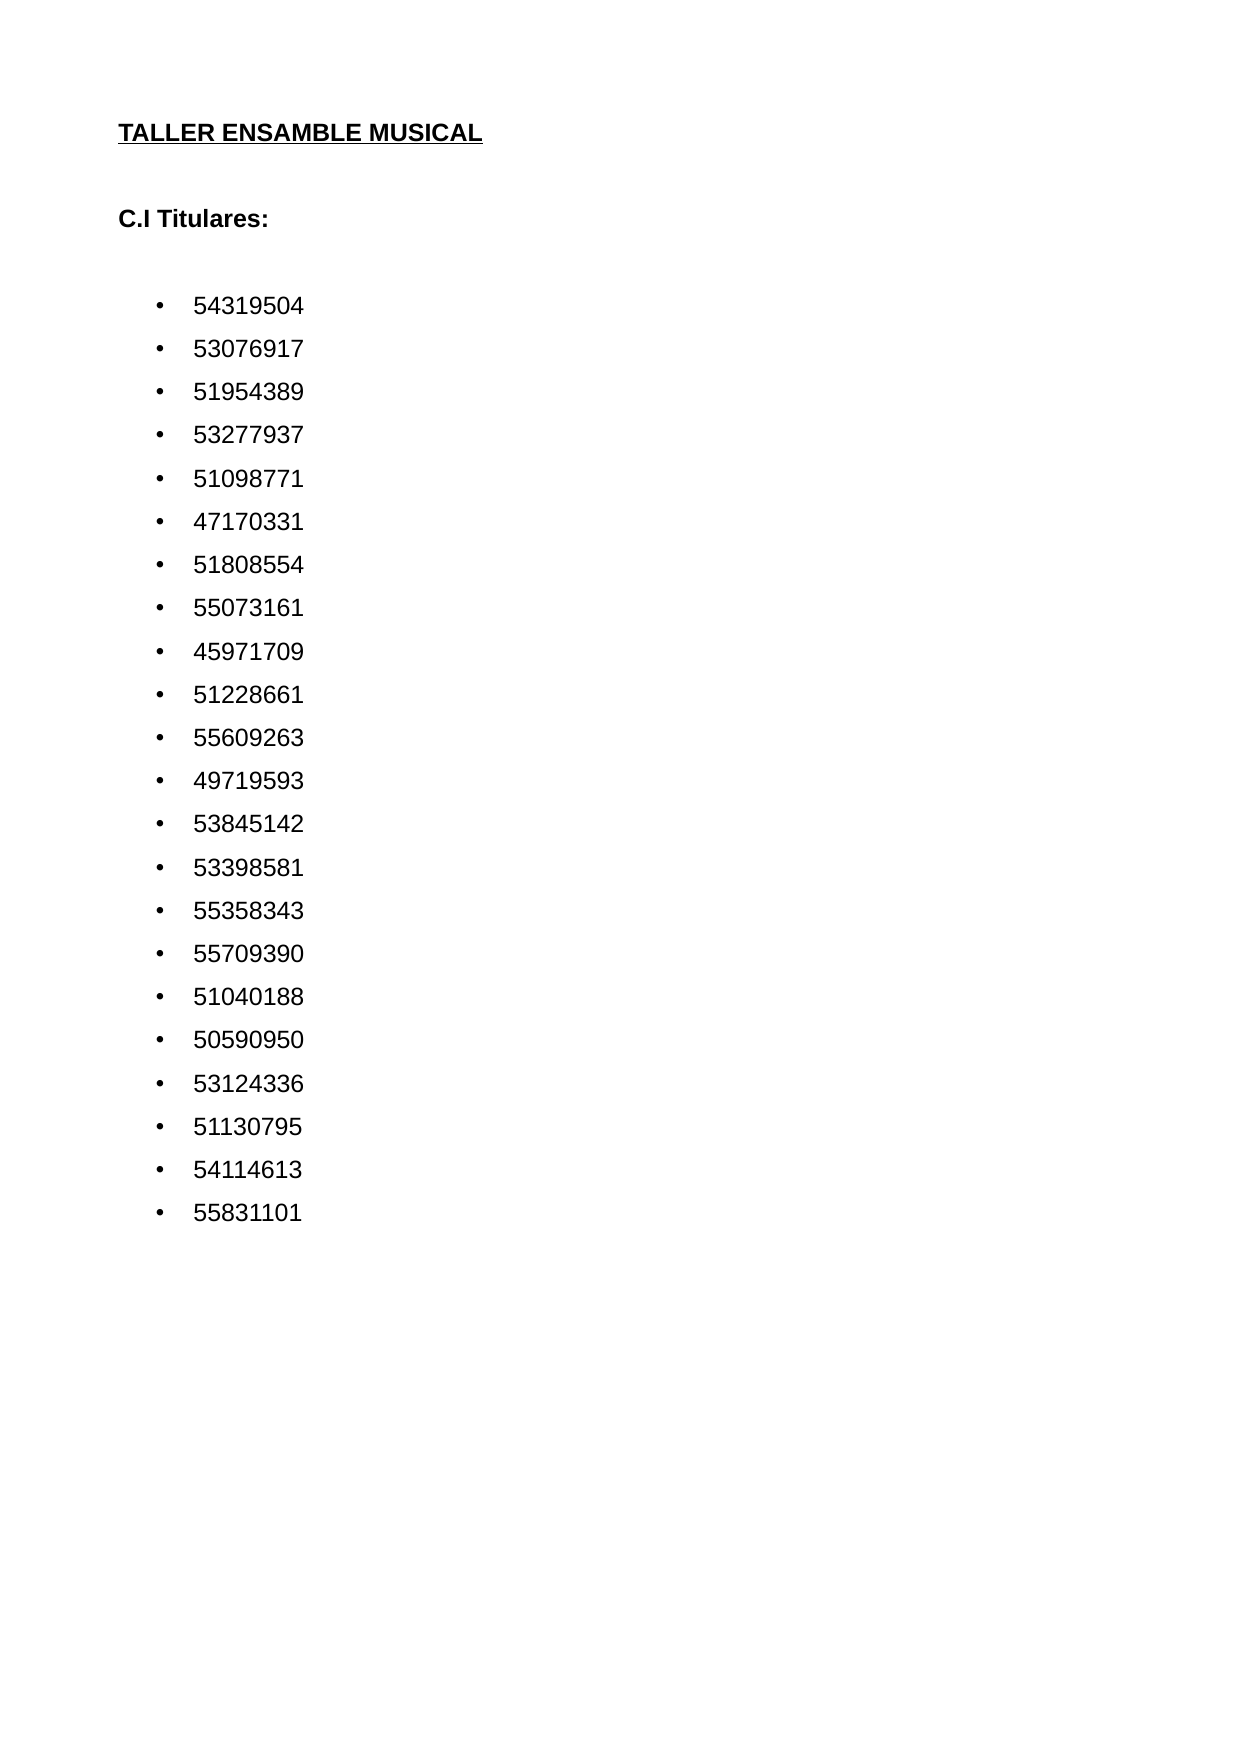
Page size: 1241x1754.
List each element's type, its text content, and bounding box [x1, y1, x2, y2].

list 53124336 [156, 1069, 1122, 1098]
list 47170331 [156, 507, 1122, 536]
list 51130795 [156, 1112, 1122, 1141]
list 53398581 [156, 853, 1122, 881]
list 50590950 [156, 1026, 1122, 1054]
list 55831101 [156, 1198, 1122, 1227]
list 51098771 [156, 463, 1122, 492]
list 51040188 [156, 982, 1122, 1011]
list 45971709 [156, 636, 1122, 665]
text C.I Titulares: [118, 204, 1122, 233]
list 53076917 [156, 334, 1122, 363]
list 55609263 [156, 723, 1122, 752]
list 51808554 [156, 550, 1122, 579]
list 49719593 [156, 766, 1122, 795]
list 55709390 [156, 939, 1122, 968]
list 53845142 [156, 809, 1122, 838]
list 51228661 [156, 680, 1122, 708]
list 53277937 [156, 420, 1122, 449]
list 51954389 [156, 377, 1122, 406]
list 54114613 [156, 1155, 1122, 1184]
text TALLER ENSAMBLE MUSICAL [118, 118, 1122, 147]
list 54319504 [156, 291, 1122, 319]
list 55358343 [156, 896, 1122, 925]
list 55073161 [156, 593, 1122, 622]
